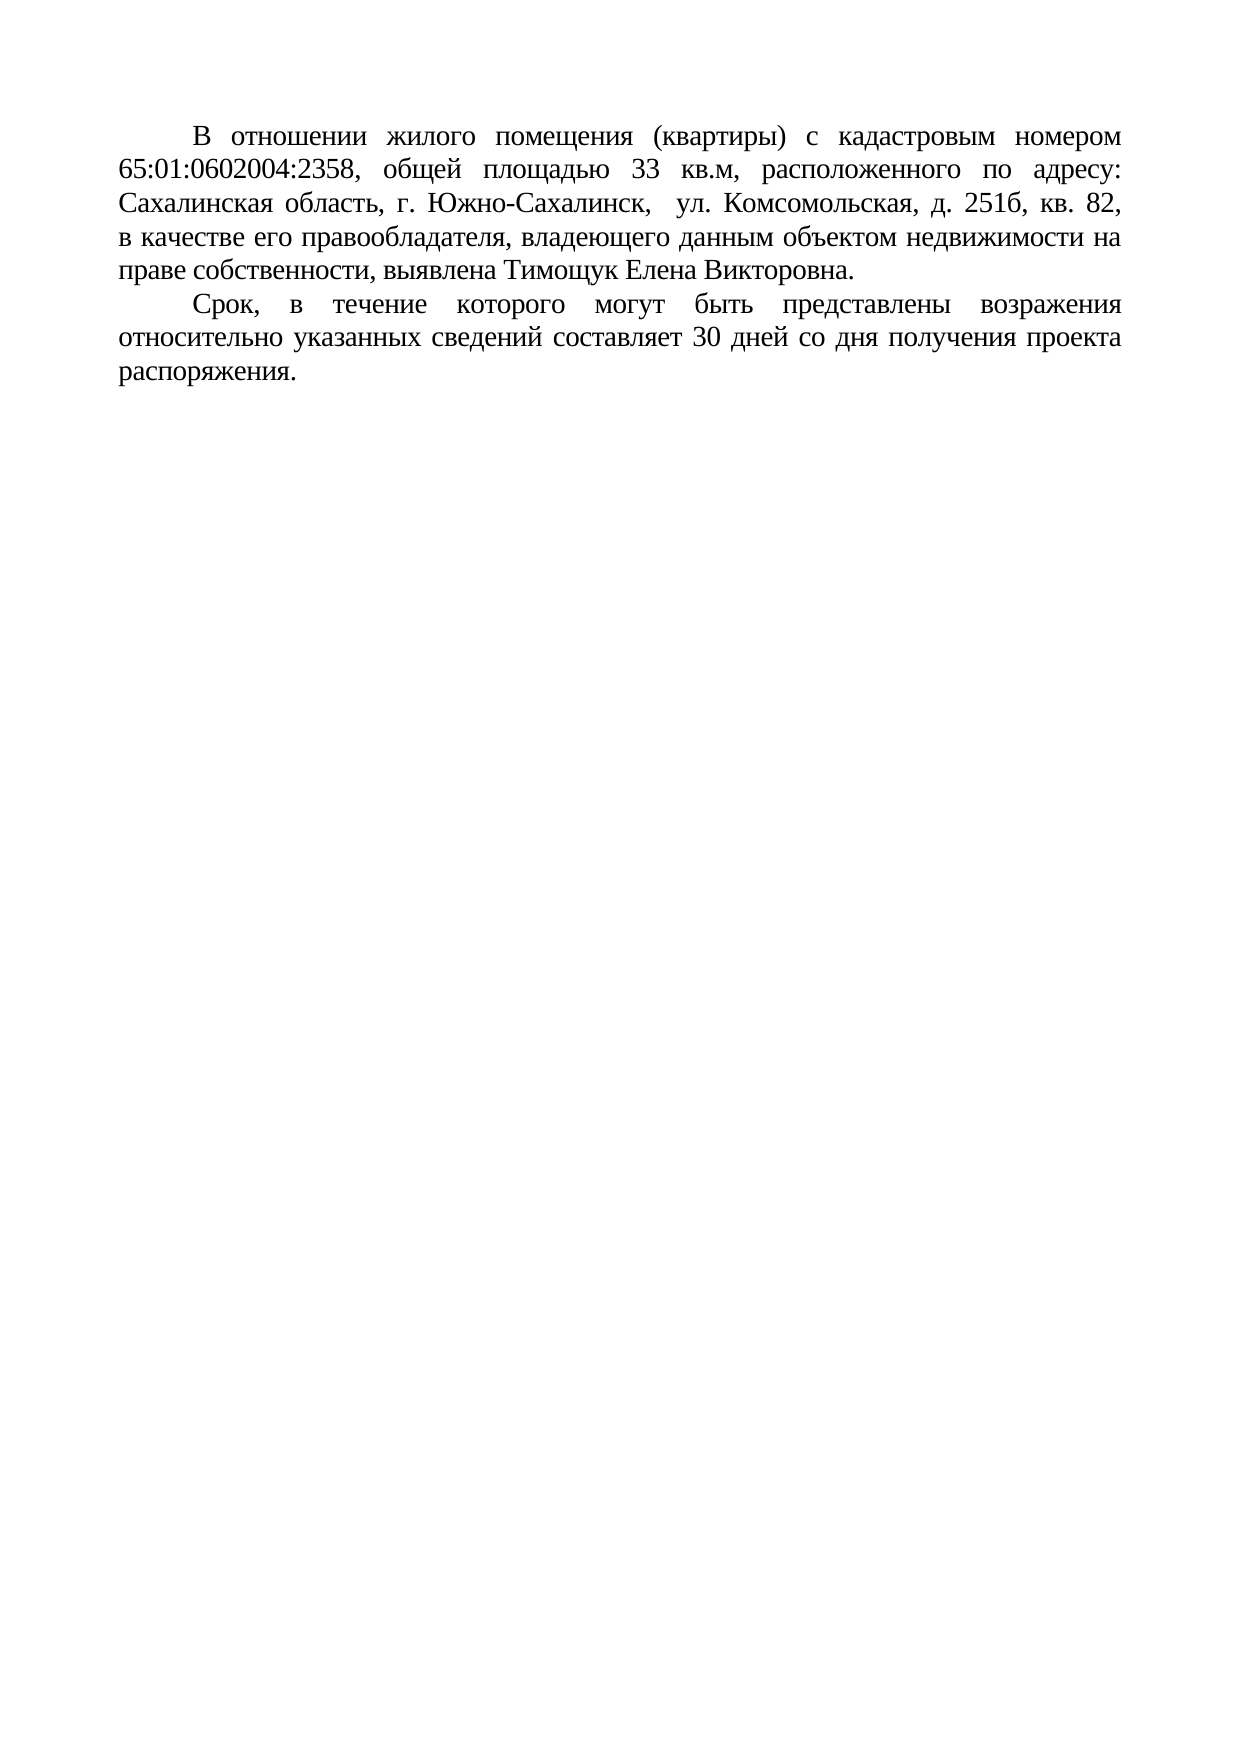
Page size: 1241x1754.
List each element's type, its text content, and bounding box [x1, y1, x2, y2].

text В отношении жилого помещения (квартиры) с кадастровым номером 65:01:0602004:2358, общей площадью 33 кв.м, расположенного по адресу: Сахалинская область, г. Южно-Сахалинск, ул. Комсомольская, д. 251б, кв. 82, в качестве его правообладателя, владеющего данным объектом недвижимости на праве собственности, выявлена Тимощук Елена Викторовна. [118, 118, 1122, 286]
text Срок, в течение которого могут быть представлены возражения относительно указанных сведений составляет 30 дней со дня получения проекта распоряжения. [118, 286, 1122, 386]
